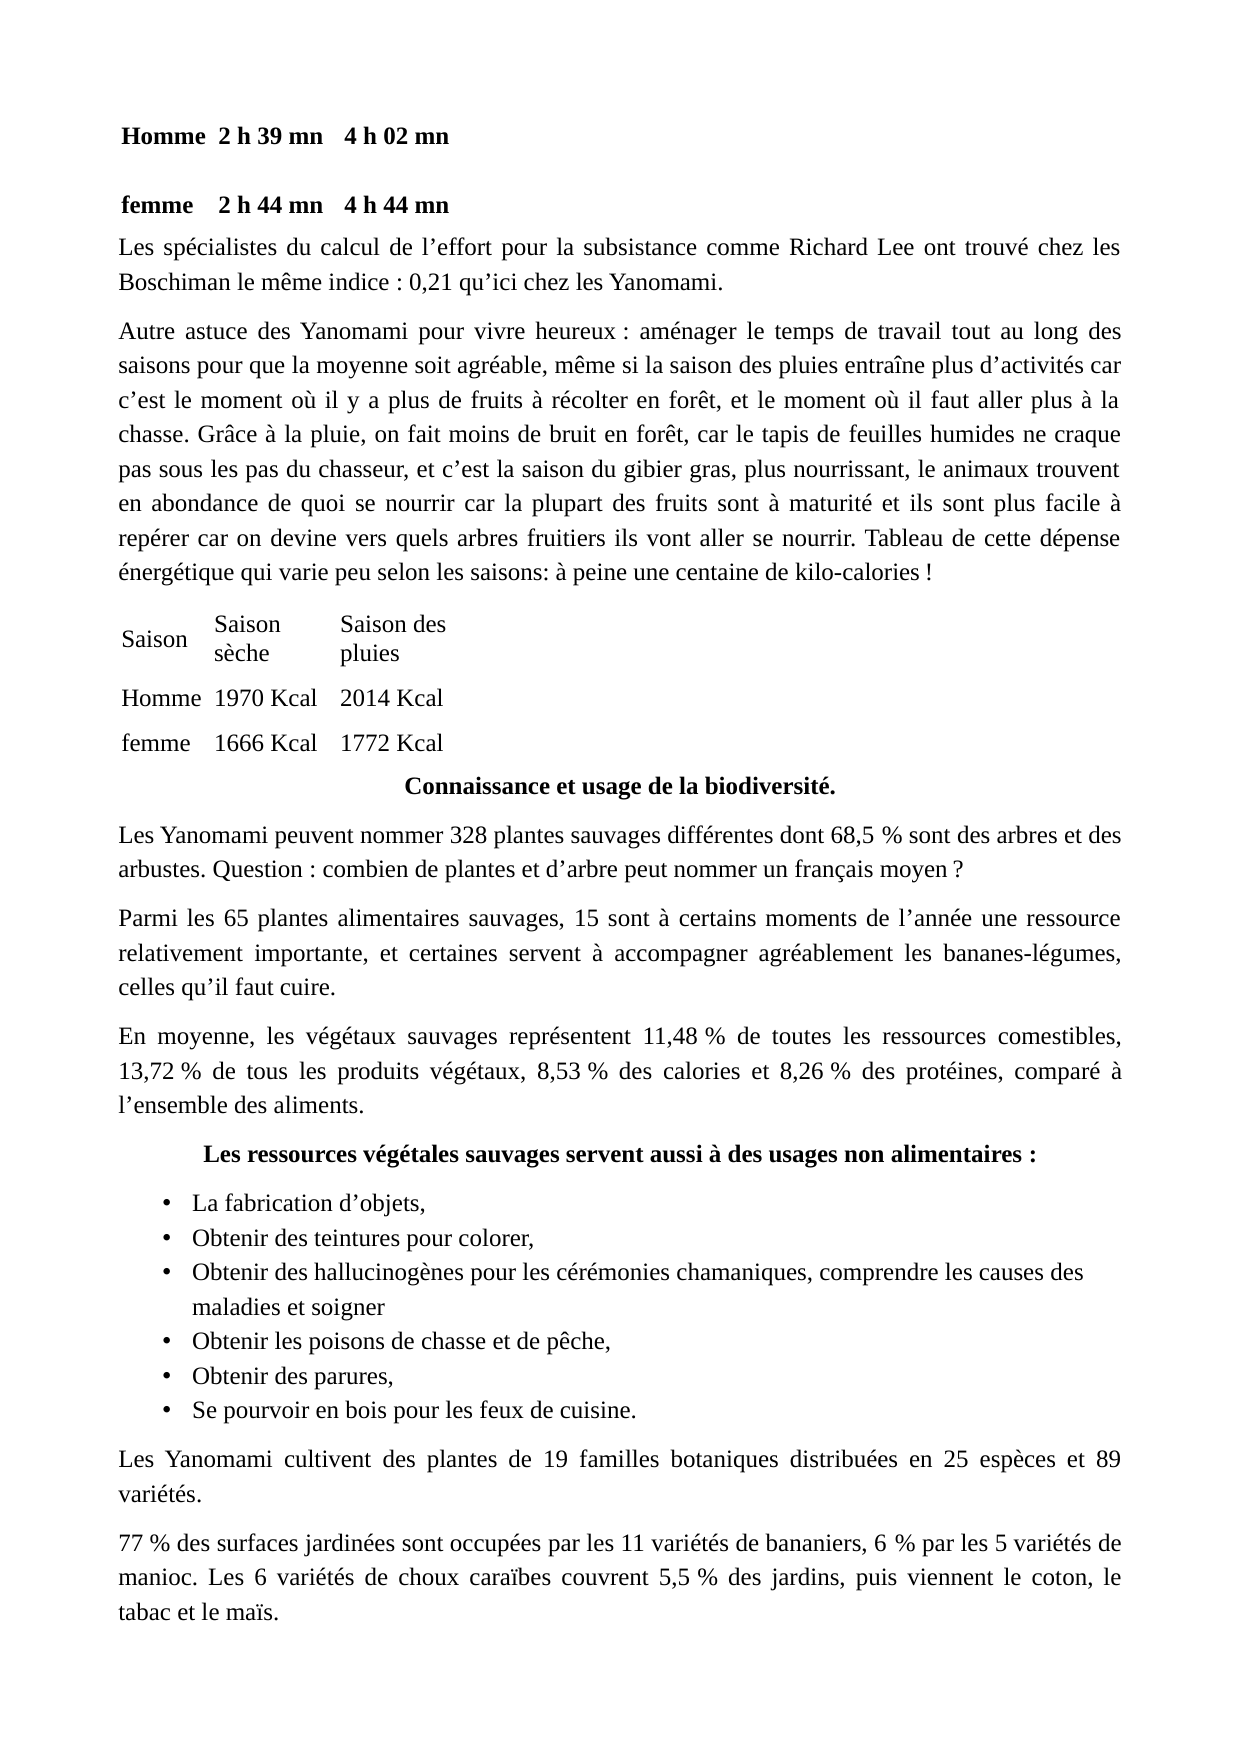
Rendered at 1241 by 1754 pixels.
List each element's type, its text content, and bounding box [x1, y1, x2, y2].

table_cell [211, 760, 337, 771]
text Connaissance et usage de la biodiversité. [118, 771, 1122, 799]
table_cell [211, 670, 337, 680]
text Les ressources végétales sauvages servent aussi à des usages non alimentaires : [118, 1139, 1122, 1168]
list La fabrication d’objets, [162, 1188, 1122, 1217]
table_cell Homme [118, 680, 211, 715]
table_cell 4 h 02 mn [341, 118, 503, 153]
text Les spécialistes du calcul de l’effort pour la subsistance comme Richard Lee ont trouvé chez les Boschiman le même indice : 0,21 qu’ici chez les Yanomami. [118, 232, 1122, 296]
table_cell [118, 760, 211, 771]
text Autre astuce des Yanomami pour vivre heureux : aménager le temps de travail tout au long des saisons pour que la moyenne soit agréable, même si la saison des pluies entraîne plus d’activités car c’est le moment où il y a plus de fruits à récolter en forêt, et le moment où il faut aller plus à la chasse. Grâce à la pluie, on fait moins de bruit en forêt, car le tapis de feuilles humides ne craque pas sous les pas du chasseur, et c’est la saison du gibier gras, plus nourrissant, le animaux trouvent en abondance de quoi se nourrir car la plupart des fruits sont à maturité et ils sont plus facile à repérer car on devine vers quels arbres fruitiers ils vont aller se nourrir. Tableau de cette dépense énergétique qui varie peu selon les saisons: à peine une centaine de kilo-calories ! [118, 316, 1122, 586]
table_header Saison [118, 606, 211, 670]
list Obtenir des parures, [162, 1361, 1122, 1390]
table_cell 4 h 44 mn [341, 187, 503, 222]
table_cell [341, 222, 503, 232]
table_cell 1970 Kcal [211, 680, 337, 715]
text Les Yanomami peuvent nommer 328 plantes sauvages différentes dont 68,5 % sont des arbres et des arbustes. Question : combien de plantes et d’arbre peut nommer un français moyen ? [118, 820, 1122, 883]
text Parmi les 65 plantes alimentaires sauvages, 15 sont à certains moments de l’année une ressource relativement importante, et certaines servent à accompagner agréablement les bananes-légumes, celles qu’il faut cuire. [118, 903, 1122, 1001]
table_cell [215, 222, 341, 232]
table_header Saison des pluies [337, 606, 499, 670]
text Les Yanomami cultivent des plantes de 19 familles botaniques distribuées en 25 espèces et 89 variétés. [118, 1444, 1122, 1508]
list Se pourvoir en bois pour les feux de cuisine. [162, 1395, 1122, 1424]
table_cell 1666 Kcal [211, 726, 337, 760]
table_cell [211, 715, 337, 726]
text En moyenne, les végétaux sauvages représentent 11,48 % de toutes les ressources comestibles, 13,72 % de tous les produits végétaux, 8,53 % des calories et 8,26 % des protéines, comparé à l’ensemble des aliments. [118, 1021, 1122, 1119]
list Obtenir les poisons de chasse et de pêche, [162, 1326, 1122, 1355]
table_cell 2014 Kcal [337, 680, 499, 715]
table_cell [118, 222, 215, 232]
table_cell [337, 670, 499, 680]
table_cell 1772 Kcal [337, 726, 499, 760]
table_cell 2 h 44 mn [215, 187, 341, 222]
table_cell [337, 760, 499, 771]
table_header Saison sèche [211, 606, 337, 670]
table_cell 2 h 39 mn [215, 118, 341, 153]
table_cell [118, 670, 211, 680]
table_cell [118, 715, 211, 726]
list Obtenir des teintures pour colorer, [162, 1223, 1122, 1252]
table_cell [341, 153, 503, 187]
table_cell femme [118, 187, 215, 222]
list Obtenir des hallucinogènes pour les cérémonies chamaniques, comprendre les causes des maladies et soigner [162, 1257, 1122, 1321]
table_cell [215, 153, 341, 187]
table_cell [118, 153, 215, 187]
table_cell [337, 715, 499, 726]
table_cell femme [118, 726, 211, 760]
table_cell Homme [118, 118, 215, 153]
text 77 % des surfaces jardinées sont occupées par les 11 variétés de bananiers, 6 % par les 5 variétés de manioc. Les 6 variétés de choux caraïbes couvrent 5,5 % des jardins, puis viennent le coton, le tabac et le maïs. [118, 1528, 1122, 1626]
